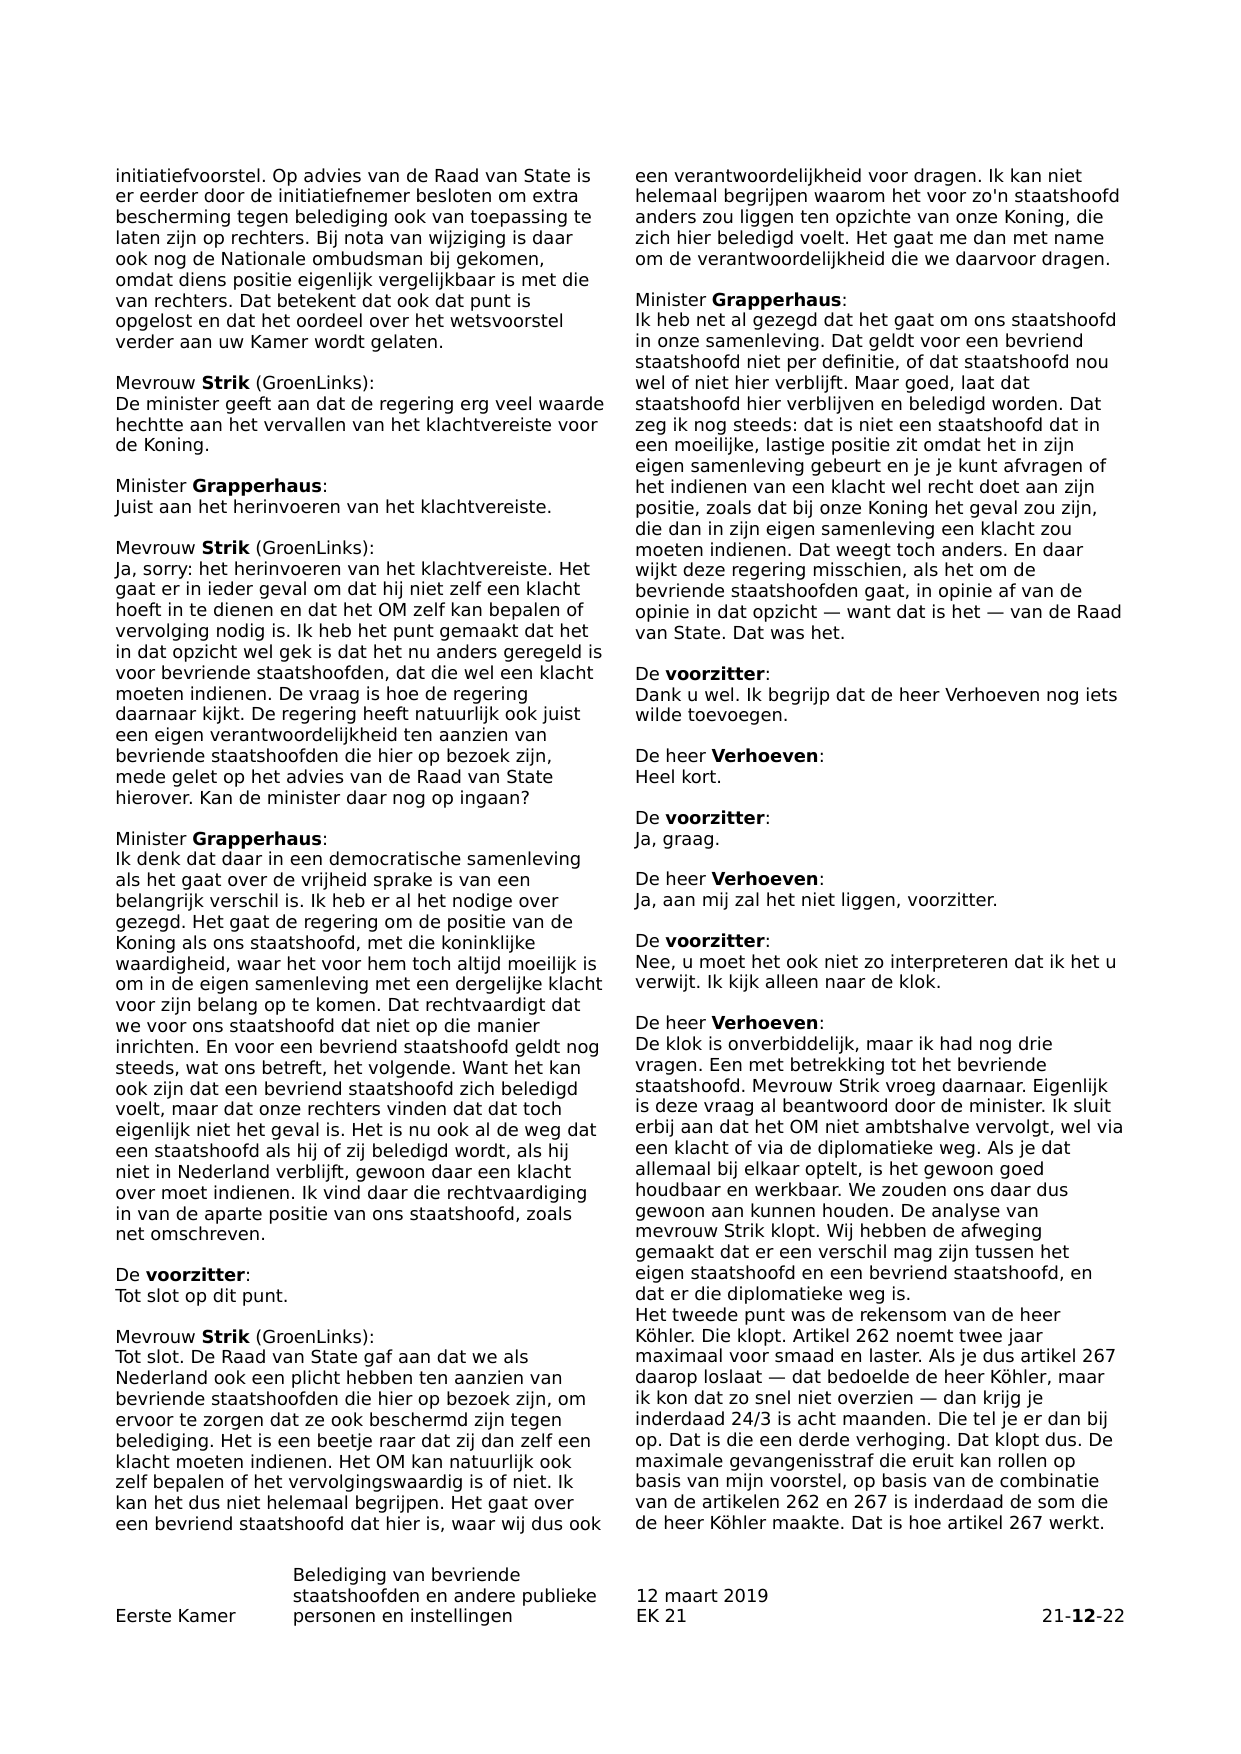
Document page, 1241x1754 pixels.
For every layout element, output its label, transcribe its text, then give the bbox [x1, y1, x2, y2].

text een verantwoordelijkheid voor dragen. Ik kan niet helemaal begrijpen waarom het voor zo'n staatshoofd anders zou liggen ten opzichte van onze Koning, die zich hier beledigd voelt. Het gaat me dan met name om de verantwoordelijkheid die we daarvoor dragen. [635, 165, 1125, 269]
text Minister Grapperhaus: [115, 476, 605, 497]
text De voorzitter: [635, 931, 1125, 951]
text Nee, u moet het ook niet zo interpreteren dat ik het u verwijt. Ik kijk alleen naar de klok. [635, 951, 1125, 993]
text Minister Grapperhaus: [635, 289, 1125, 310]
text De minister geeft aan dat de regering erg veel waarde hechtte aan het vervallen van het klachtvereiste voor de Koning. [115, 393, 605, 456]
text Ja, graag. [635, 828, 1125, 849]
text Ik heb net al gezegd dat het gaat om ons staatshoofd in onze samenleving. Dat geldt voor een bevriend staatshoofd niet per definitie, of dat staatshoofd nou wel of niet hier verblijft. Maar goed, laat dat staatshoofd hier verblijven en beledigd worden. Dat zeg ik nog steeds: dat is niet een staatshoofd dat in een moeilijke, lastige positie zit omdat het in zijn eigen samenleving gebeurt en je je kunt afvragen of het indienen van een klacht wel recht doet aan zijn positie, zoals dat bij onze Koning het geval zou zijn, die dan in zijn eigen samenleving een klacht zou moeten indienen. Dat weegt toch anders. En daar wijkt deze regering misschien, als het om de bevriende staatshoofden gaat, in opinie af van de opinie in dat opzicht — want dat is het — van de Raad van State. Dat was het. [635, 310, 1125, 643]
text De heer Verhoeven: [635, 1013, 1125, 1034]
text De heer Verhoeven: [635, 869, 1125, 890]
text Mevrouw Strik (GroenLinks): [115, 373, 605, 393]
text De voorzitter: [635, 663, 1125, 684]
text Mevrouw Strik (GroenLinks): [115, 538, 605, 558]
text Minister Grapperhaus: [115, 828, 605, 849]
text Mevrouw Strik (GroenLinks): [115, 1326, 605, 1347]
text initiatiefvoorstel. Op advies van de Raad van State is er eerder door de initiatiefnemer besloten om extra bescherming tegen belediging ook van toepassing te laten zijn op rechters. Bij nota van wijziging is daar ook nog de Nationale ombudsman bij gekomen, omdat diens positie eigenlijk vergelijkbaar is met die van rechters. Dat betekent dat ook dat punt is opgelost en dat het oordeel over het wetsvoorstel verder aan uw Kamer wordt gelaten. [115, 165, 605, 353]
text Dank u wel. Ik begrijp dat de heer Verhoeven nog iets wilde toevoegen. [635, 684, 1125, 726]
text Tot slot op dit punt. [115, 1286, 605, 1306]
text Het tweede punt was de rekensom van de heer Köhler. Die klopt. Artikel 262 noemt twee jaar maximaal voor smaad en laster. Als je dus artikel 267 daarop loslaat — dat bedoelde de heer Köhler, maar ik kon dat zo snel niet overzien — dan krijg je inderdaad 24/3 is acht maanden. Die tel je er dan bij op. Dat is die een derde verhoging. Dat klopt dus. De maximale gevangenisstraf die eruit kan rollen op basis van mijn voorstel, op basis van de combinatie van de artikelen 262 en 267 is inderdaad de som die de heer Köhler maakte. Dat is hoe artikel 267 werkt. [635, 1304, 1125, 1534]
text Ja, sorry: het herinvoeren van het klachtvereiste. Het gaat er in ieder geval om dat hij niet zelf een klacht hoeft in te dienen en dat het OM zelf kan bepalen of vervolging nodig is. Ik heb het punt gemaakt dat het in dat opzicht wel gek is dat het nu anders geregeld is voor bevriende staatshoofden, dat die wel een klacht moeten indienen. De vraag is hoe de regering daarnaar kijkt. De regering heeft natuurlijk ook juist een eigen verantwoordelijkheid ten aanzien van bevriende staatshoofden die hier op bezoek zijn, mede gelet op het advies van de Raad van State hierover. Kan de minister daar nog op ingaan? [115, 558, 605, 808]
text Ik denk dat daar in een democratische samenleving als het gaat over de vrijheid sprake is van een belangrijk verschil is. Ik heb er al het nodige over gezegd. Het gaat de regering om de positie van de Koning als ons staatshoofd, met die koninklijke waardigheid, waar het voor hem toch altijd moeilijk is om in de eigen samenleving met een dergelijke klacht voor zijn belang op te komen. Dat rechtvaardigt dat we voor ons staatshoofd dat niet op die manier inrichten. En voor een bevriend staatshoofd geldt nog steeds, wat ons betreft, het volgende. Want het kan ook zijn dat een bevriend staatshoofd zich beledigd voelt, maar dat onze rechters vinden dat dat toch eigenlijk niet het geval is. Het is nu ook al de weg dat een staatshoofd als hij of zij beledigd wordt, als hij niet in Nederland verblijft, gewoon daar een klacht over moet indienen. Ik vind daar die rechtvaardiging in van de aparte positie van ons staatshoofd, zoals net omschreven. [115, 849, 605, 1245]
text De klok is onverbiddelijk, maar ik had nog drie vragen. Een met betrekking tot het bevriende staatshoofd. Mevrouw Strik vroeg daarnaar. Eigenlijk is deze vraag al beantwoord door de minister. Ik sluit erbij aan dat het OM niet ambtshalve vervolgt, wel via een klacht of via de diplomatieke weg. Als je dat allemaal bij elkaar optelt, is het gewoon goed houdbaar en werkbaar. We zouden ons daar dus gewoon aan kunnen houden. De analyse van mevrouw Strik klopt. Wij hebben de afweging gemaakt dat er een verschil mag zijn tussen het eigen staatshoofd en een bevriend staatshoofd, en dat er die diplomatieke weg is. [635, 1034, 1125, 1304]
text Heel kort. [635, 767, 1125, 787]
text De heer Verhoeven: [635, 746, 1125, 767]
text Juist aan het herinvoeren van het klachtvereiste. [115, 497, 605, 518]
text De voorzitter: [635, 807, 1125, 828]
text Ja, aan mij zal het niet liggen, voorzitter. [635, 890, 1125, 911]
text De voorzitter: [115, 1265, 605, 1286]
text Tot slot. De Raad van State gaf aan dat we als Nederland ook een plicht hebben ten aanzien van bevriende staatshoofden die hier op bezoek zijn, om ervoor te zorgen dat ze ook beschermd zijn tegen belediging. Het is een beetje raar dat zij dan zelf een klacht moeten indienen. Het OM kan natuurlijk ook zelf bepalen of het vervolgingswaardig is of niet. Ik kan het dus niet helemaal begrijpen. Het gaat over een bevriend staatshoofd dat hier is, waar wij dus ook [115, 1347, 605, 1535]
